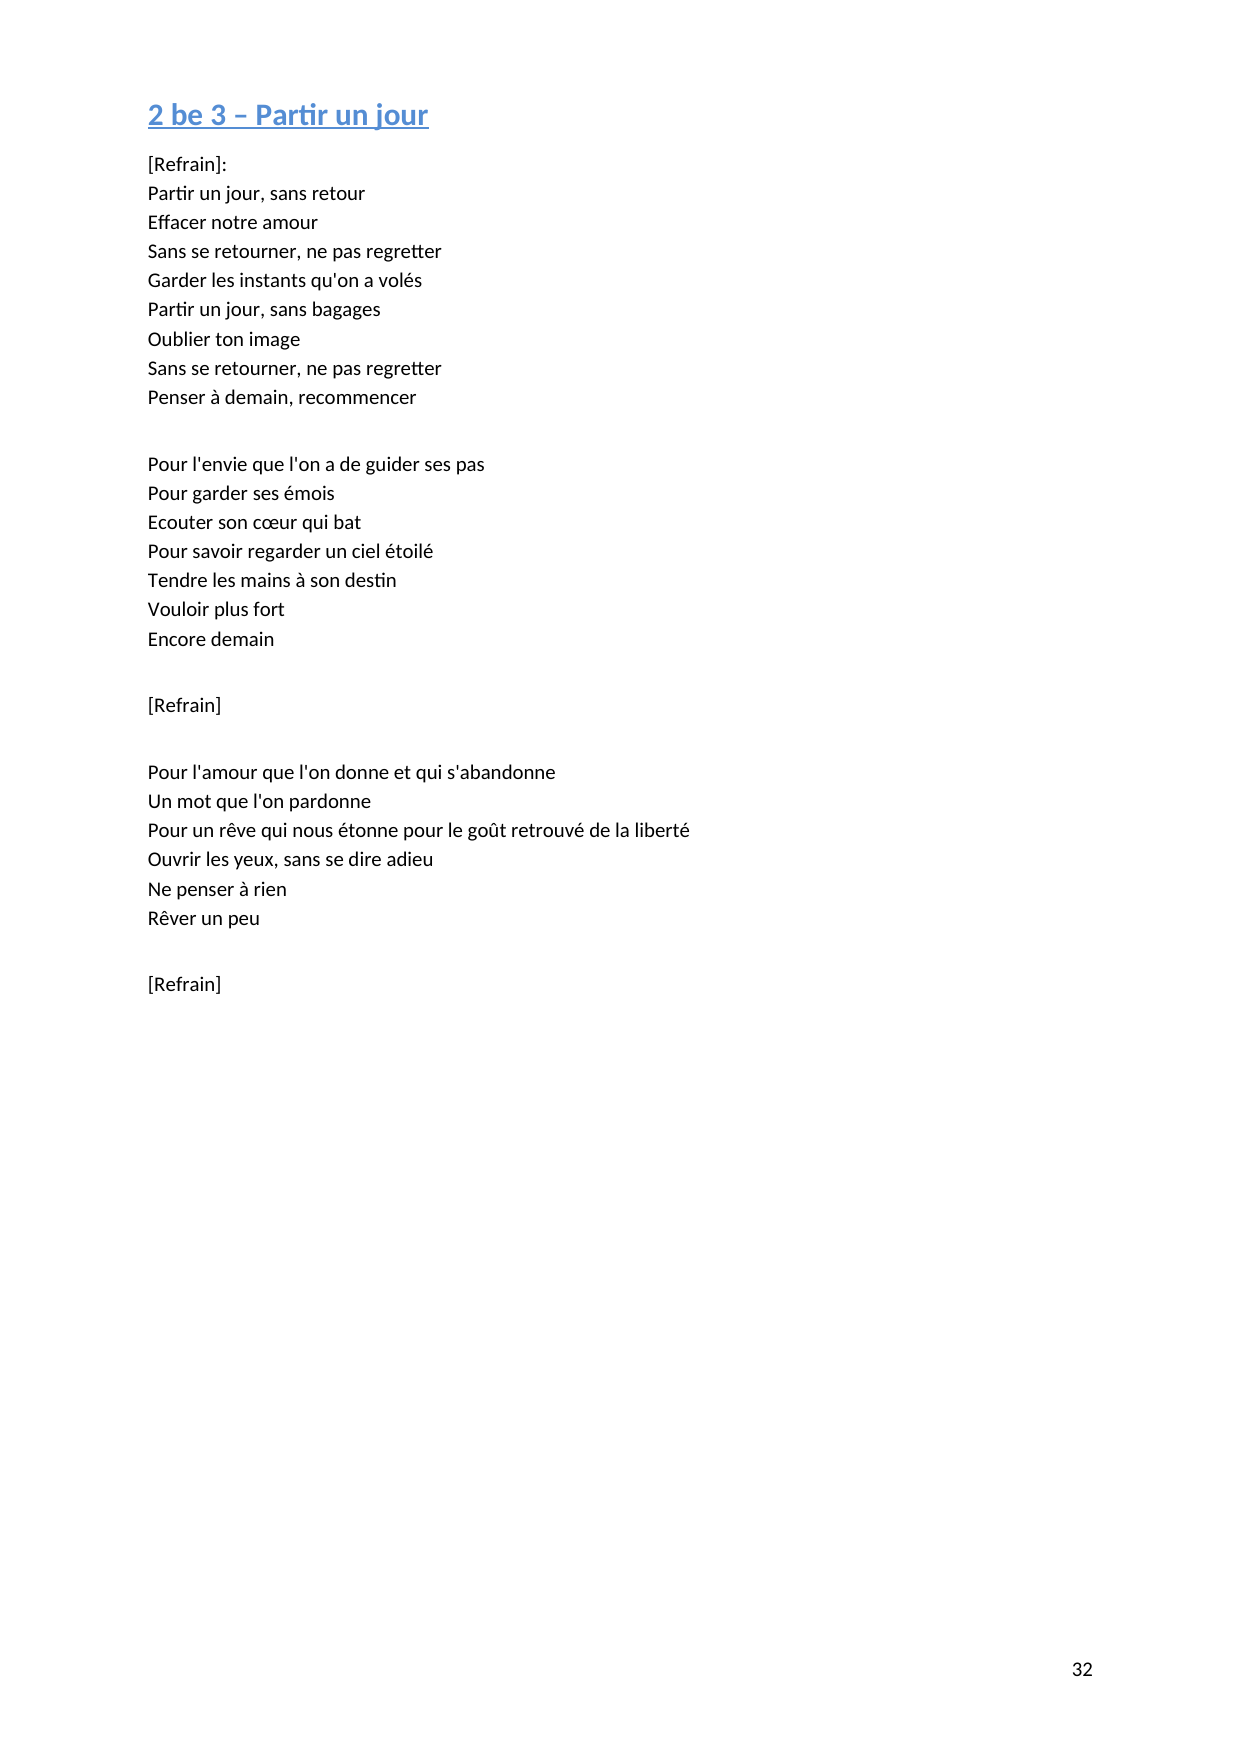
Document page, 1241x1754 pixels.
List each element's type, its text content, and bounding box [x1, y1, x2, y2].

text [Refrain] [148, 692, 1093, 718]
text Pour l'amour que l'on donne et qui s'abandonne Un mot que l'on pardonne Pour un rêve qui nous étonne pour le goût retrouvé de la liberté Ouvrir les yeux, sans se dire adieu Ne penser à rien Rêver un peu [148, 759, 1093, 930]
subtitle 2 be 3 – Partir un jour [148, 94, 1093, 133]
text [Refrain]: Partir un jour, sans retour Effacer notre amour Sans se retourner, ne pas regretter Garder les instants qu'on a volés Partir un jour, sans bagages Oublier ton image Sans se retourner, ne pas regretter Penser à demain, recommencer [148, 151, 1093, 409]
text [Refrain] [148, 972, 1093, 997]
text Pour l'envie que l'on a de guider ses pas Pour garder ses émois Ecouter son cœur qui bat Pour savoir regarder un ciel étoilé Tendre les mains à son destin Vouloir plus fort Encore demain [148, 451, 1093, 651]
